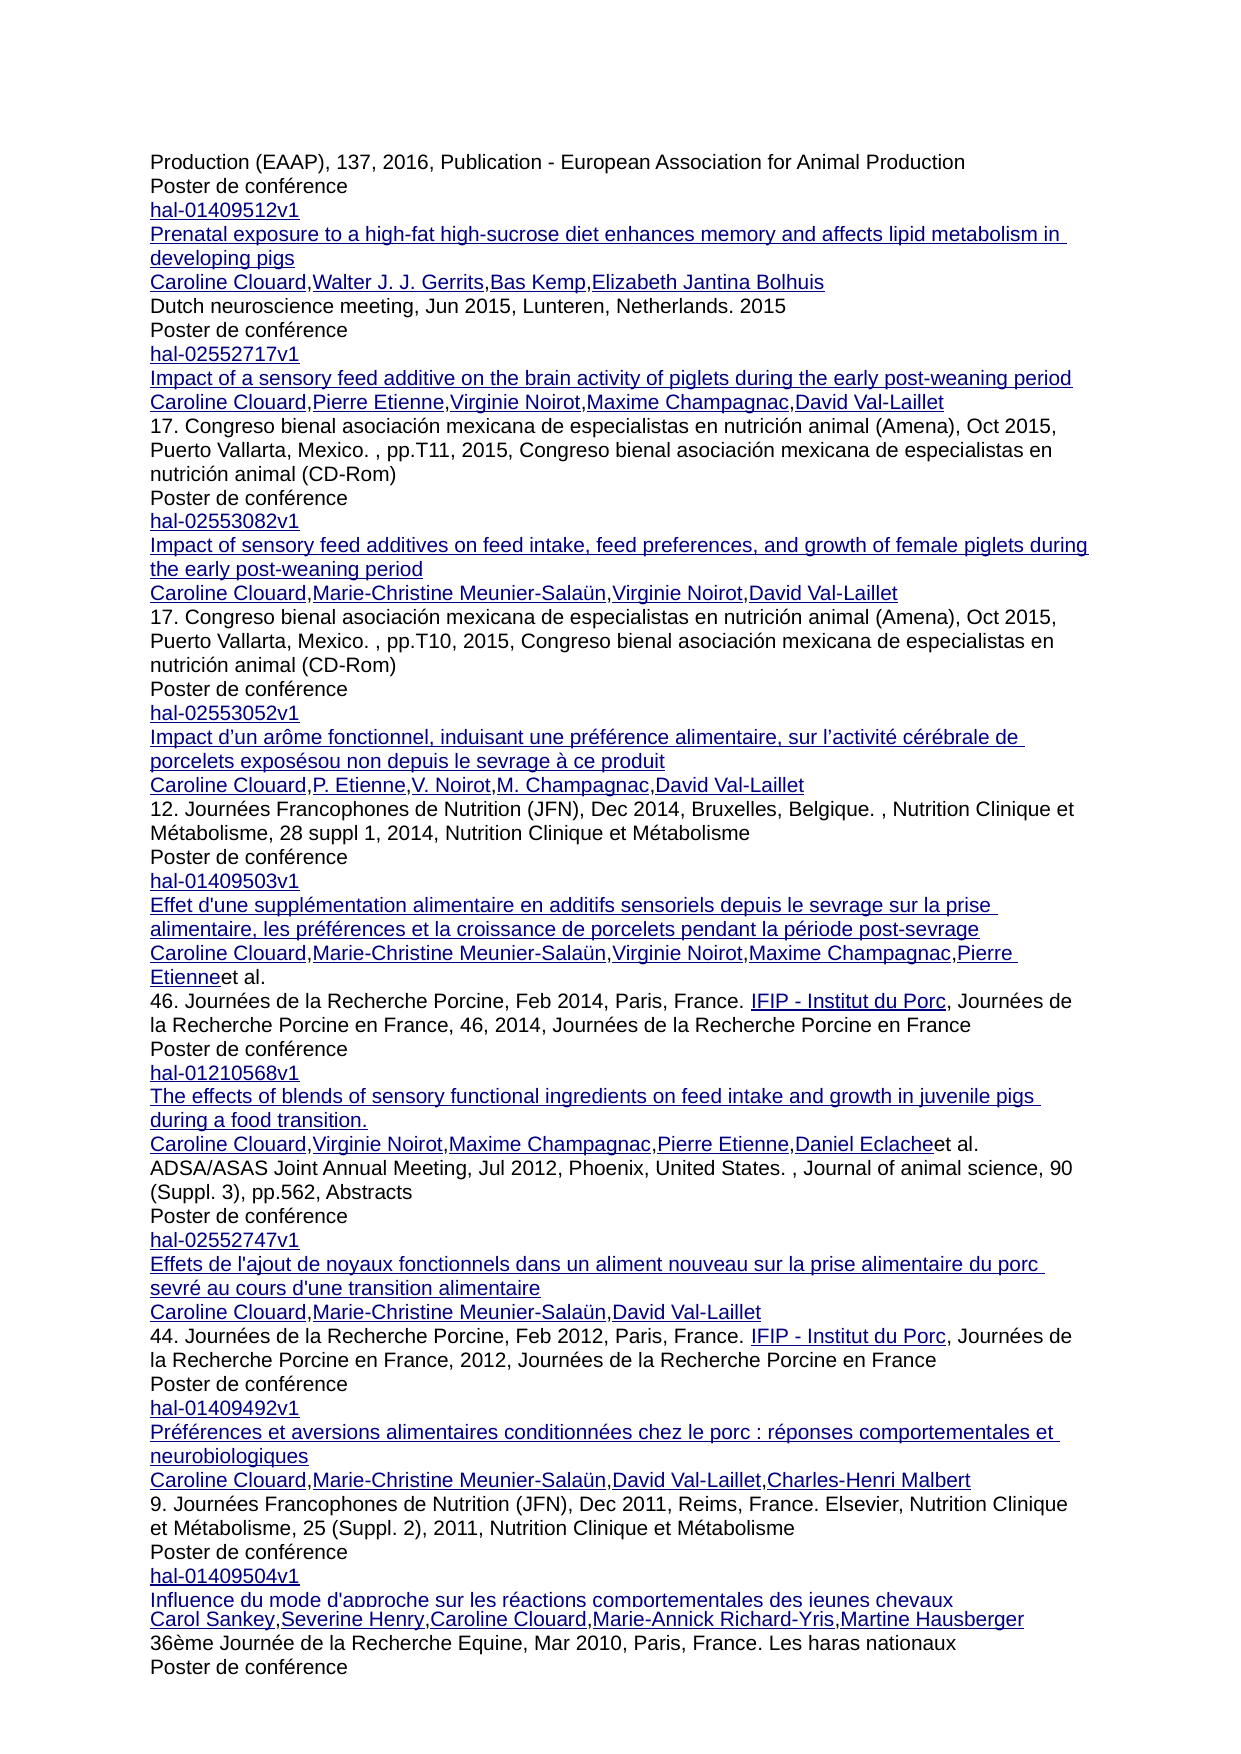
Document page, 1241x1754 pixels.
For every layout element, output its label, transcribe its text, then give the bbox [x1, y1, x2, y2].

table_cell Impact of a sensory feed additive on the brain activity of piglets during the early post-weaning period Caroline Clouard,Pierre Etienne,Virginie Noirot,Maxime Champagnac,David Val-Laillet 17. Congreso bienal asociación mexicana de especialistas en nutrición animal (Amena), Oct 2015, Puerto Vallarta, Mexico. , pp.T11, 2015, Congreso bienal asociación mexicana de especialistas en nutrición animal (CD-Rom) Poster de conférence hal-02553082v1 [150, 366, 1090, 533]
table_cell Effets de l'ajout de noyaux fonctionnels dans un aliment nouveau sur la prise alimentaire du porc sevré au cours d'une transition alimentaire Caroline Clouard,Marie-Christine Meunier-Salaün,David Val-Laillet 44. Journées de la Recherche Porcine, Feb 2012, Paris, France. IFIP - Institut du Porc, Journées de la Recherche Porcine en France, 2012, Journées de la Recherche Porcine en France Poster de conférence hal-01409492v1 [150, 1252, 1090, 1420]
table_cell Impact of sensory feed additives on feed intake, feed preferences, and growth of female piglets during the early post-weaning period Caroline Clouard,Marie-Christine Meunier-Salaün,Virginie Noirot,David Val-Laillet 17. Congreso bienal asociación mexicana de especialistas en nutrición animal (Amena), Oct 2015, Puerto Vallarta, Mexico. , pp.T10, 2015, Congreso bienal asociación mexicana de especialistas en nutrición animal (CD-Rom) Poster de conférence hal-02553052v1 [150, 533, 1090, 725]
table_cell Influence du mode d'approche sur les réactions comportementales des jeunes chevaux Carol Sankey,Severine Henry,Caroline Clouard,Marie-Annick Richard-Yris,Martine Hausberger 36ème Journée de la Recherche Equine, Mar 2010, Paris, France. Les haras nationaux Poster de conférence [150, 1588, 1090, 1679]
table_cell Early life nutritional programming of long-term weight gain and feed intake in the porcine model Caroline Clouard,W.J.J. Gerrits,B. Kemp,David Val-Laillet,J.E. Bolhuis 5. International Symposium on Energy and Protein Metabolism and Nutrition (Isep), Sep 2016, Cracovie, Poland. Wageningen Academic Publishers, Publication - European Association for Animal Production (EAAP), 137, 2016, Publication - European Association for Animal Production Poster de conférence hal-01409512v1 [150, 150, 1090, 222]
table_cell The effects of blends of sensory functional ingredients on feed intake and growth in juvenile pigs during a food transition. Caroline Clouard,Virginie Noirot,Maxime Champagnac,Pierre Etienne,Daniel Eclacheet al. ADSA/ASAS Joint Annual Meeting, Jul 2012, Phoenix, United States. , Journal of animal science, 90 (Suppl. 3), pp.562, Abstracts Poster de conférence hal-02552747v1 [150, 1084, 1090, 1252]
table_cell Impact d’un arôme fonctionnel, induisant une préférence alimentaire, sur l’activité cérébrale de porcelets exposésou non depuis le sevrage à ce produit Caroline Clouard,P. Etienne,V. Noirot,M. Champagnac,David Val-Laillet 12. Journées Francophones de Nutrition (JFN), Dec 2014, Bruxelles, Belgique. , Nutrition Clinique et Métabolisme, 28 suppl 1, 2014, Nutrition Clinique et Métabolisme Poster de conférence hal-01409503v1 [150, 725, 1090, 893]
table_cell Préférences et aversions alimentaires conditionnées chez le porc : réponses comportementales et neurobiologiques Caroline Clouard,Marie-Christine Meunier-Salaün,David Val-Laillet,Charles-Henri Malbert 9. Journées Francophones de Nutrition (JFN), Dec 2011, Reims, France. Elsevier, Nutrition Clinique et Métabolisme, 25 (Suppl. 2), 2011, Nutrition Clinique et Métabolisme Poster de conférence hal-01409504v1 [150, 1420, 1090, 1587]
table_cell Effet d'une supplémentation alimentaire en additifs sensoriels depuis le sevrage sur la prise alimentaire, les préférences et la croissance de porcelets pendant la période post-sevrage Caroline Clouard,Marie-Christine Meunier-Salaün,Virginie Noirot,Maxime Champagnac,Pierre Etienneet al. 46. Journées de la Recherche Porcine, Feb 2014, Paris, France. IFIP - Institut du Porc, Journées de la Recherche Porcine en France, 46, 2014, Journées de la Recherche Porcine en France Poster de conférence hal-01210568v1 [150, 893, 1090, 1084]
table_cell Prenatal exposure to a high-fat high-sucrose diet enhances memory and affects lipid metabolism in developing pigs Caroline Clouard,Walter J. J. Gerrits,Bas Kemp,Elizabeth Jantina Bolhuis Dutch neuroscience meeting, Jun 2015, Lunteren, Netherlands. 2015 Poster de conférence hal-02552717v1 [150, 222, 1090, 366]
